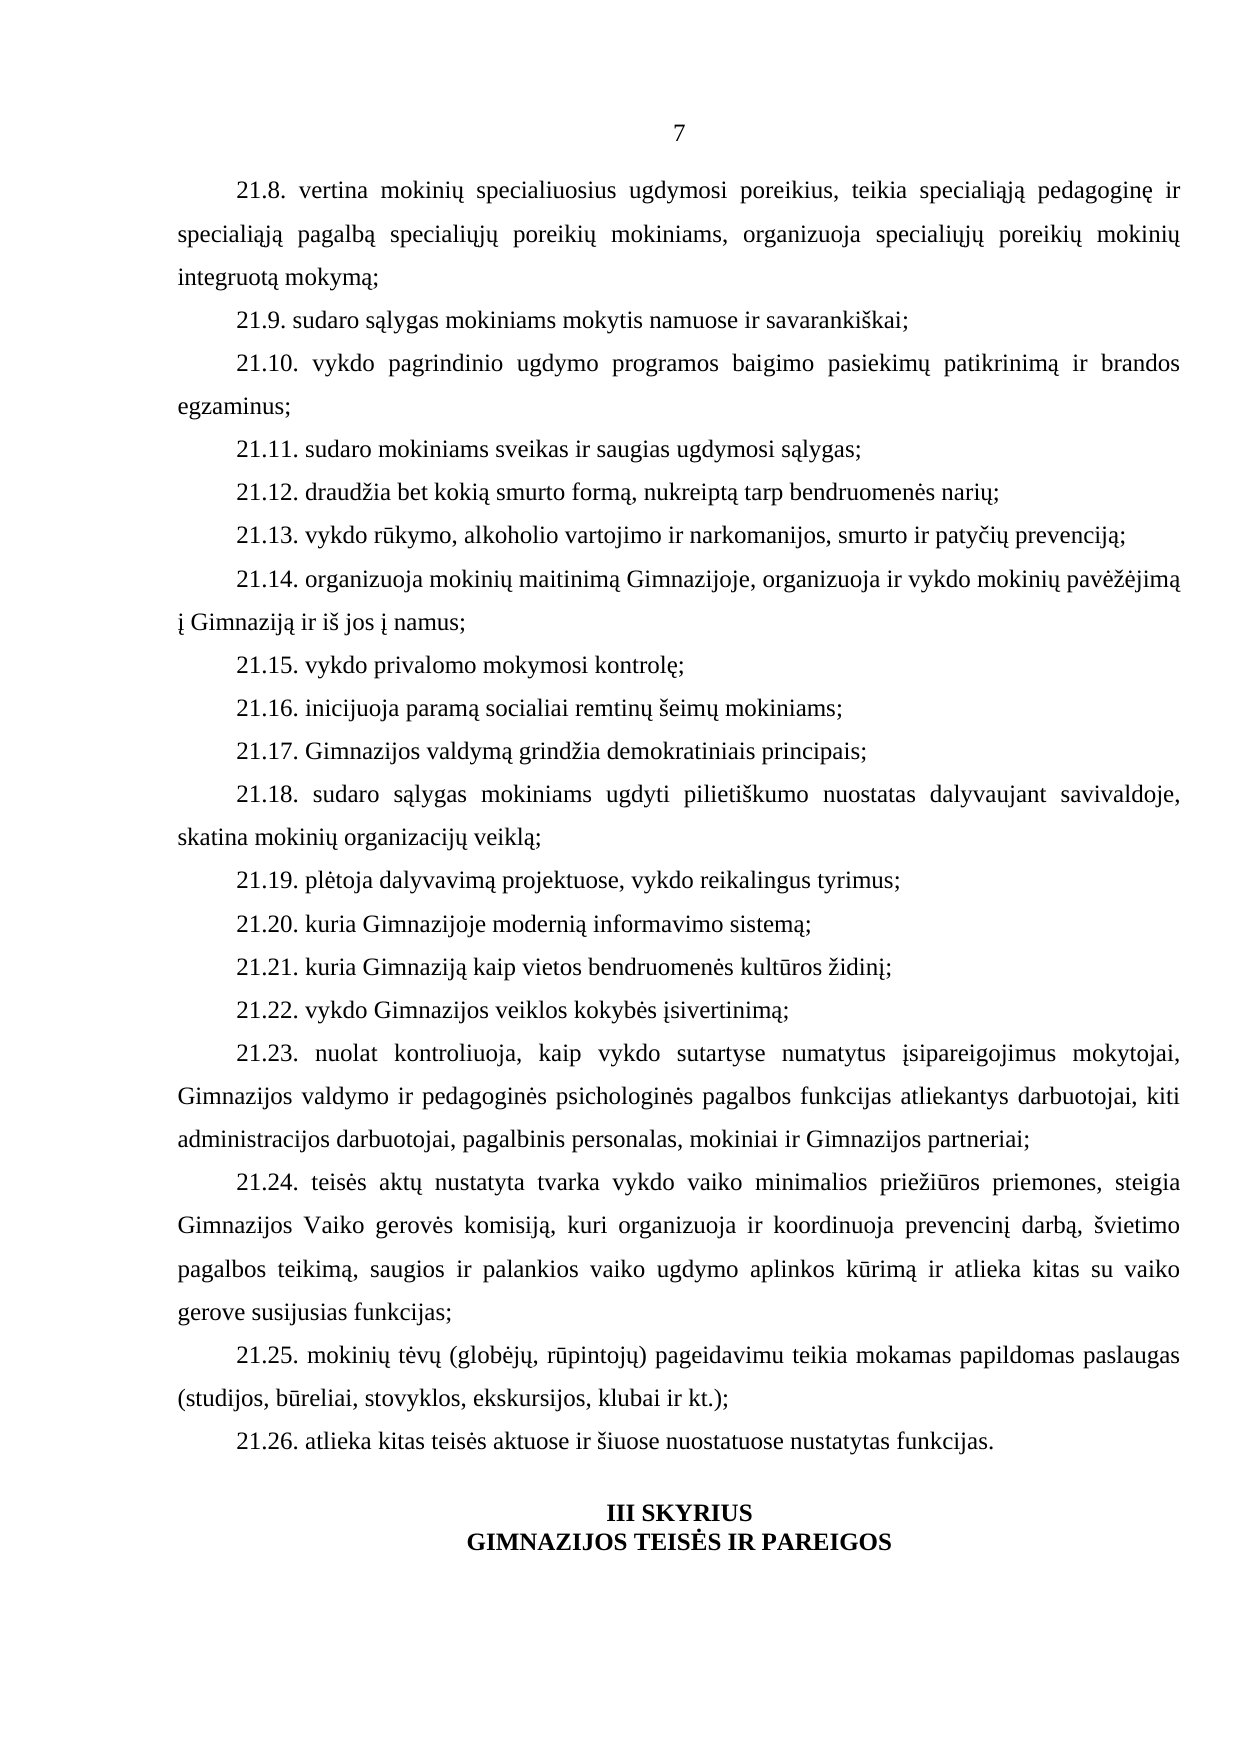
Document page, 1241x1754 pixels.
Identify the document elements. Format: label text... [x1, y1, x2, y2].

text 21.17. Gimnazijos valdymą grindžia demokratiniais principais; [177, 736, 1181, 765]
text 21.14. organizuoja mokinių maitinimą Gimnazijoje, organizuoja ir vykdo mokinių pavėžėjimą į Gimnaziją ir iš jos į namus; [177, 564, 1181, 636]
text GIMNAZIJOS TEISĖS IR PAREIGOS [177, 1527, 1181, 1556]
text 21.8. vertina mokinių specialiuosius ugdymosi poreikius, teikia specialiąją pedagoginę ir specialiąją pagalbą specialiųjų poreikių mokiniams, organizuoja specialiųjų poreikių mokinių integruotą mokymą; [177, 176, 1181, 291]
text 21.24. teisės aktų nustatyta tvarka vykdo vaiko minimalios priežiūros priemones, steigia Gimnazijos Vaiko gerovės komisiją, kuri organizuoja ir koordinuoja prevencinį darbą, švietimo pagalbos teikimą, saugios ir palankios vaiko ugdymo aplinkos kūrimą ir atlieka kitas su vaiko gerove susijusias funkcijas; [177, 1167, 1181, 1326]
text 21.25. mokinių tėvų (globėjų, rūpintojų) pageidavimu teikia mokamas papildomas paslaugas (studijos, būreliai, stovyklos, ekskursijos, klubai ir kt.); [177, 1340, 1181, 1412]
text 21.11. sudaro mokiniams sveikas ir saugias ugdymosi sąlygas; [177, 434, 1181, 463]
text 21.10. vykdo pagrindinio ugdymo programos baigimo pasiekimų patikrinimą ir brandos egzaminus; [177, 348, 1181, 420]
text 21.26. atlieka kitas teisės aktuose ir šiuose nuostatuose nustatytas funkcijas. [177, 1426, 1181, 1455]
text 21.22. vykdo Gimnazijos veiklos kokybės įsivertinimą; [177, 995, 1181, 1024]
text 21.21. kuria Gimnaziją kaip vietos bendruomenės kultūros židinį; [177, 952, 1181, 981]
text 21.23. nuolat kontroliuoja, kaip vykdo sutartyse numatytus įsipareigojimus mokytojai, Gimnazijos valdymo ir pedagoginės psichologinės pagalbos funkcijas atliekantys darbuotojai, kiti administracijos darbuotojai, pagalbinis personalas, mokiniai ir Gimnazijos partneriai; [177, 1038, 1181, 1153]
text 21.19. plėtoja dalyvavimą projektuose, vykdo reikalingus tyrimus; [177, 866, 1181, 894]
text 21.13. vykdo rūkymo, alkoholio vartojimo ir narkomanijos, smurto ir patyčių prevenciją; [177, 521, 1181, 549]
text 21.20. kuria Gimnazijoje modernią informavimo sistemą; [177, 909, 1181, 937]
text 21.18. sudaro sąlygas mokiniams ugdyti pilietiškumo nuostatas dalyvaujant savivaldoje, skatina mokinių organizacijų veiklą; [177, 779, 1181, 851]
text 21.12. draudžia bet kokią smurto formą, nukreiptą tarp bendruomenės narių; [177, 477, 1181, 506]
text 21.16. inicijuoja paramą socialiai remtinų šeimų mokiniams; [177, 693, 1181, 722]
text 21.15. vykdo privalomo mokymosi kontrolę; [177, 650, 1181, 679]
text III SKYRIUS [177, 1498, 1181, 1527]
text 21.9. sudaro sąlygas mokiniams mokytis namuose ir savarankiškai; [177, 305, 1181, 334]
